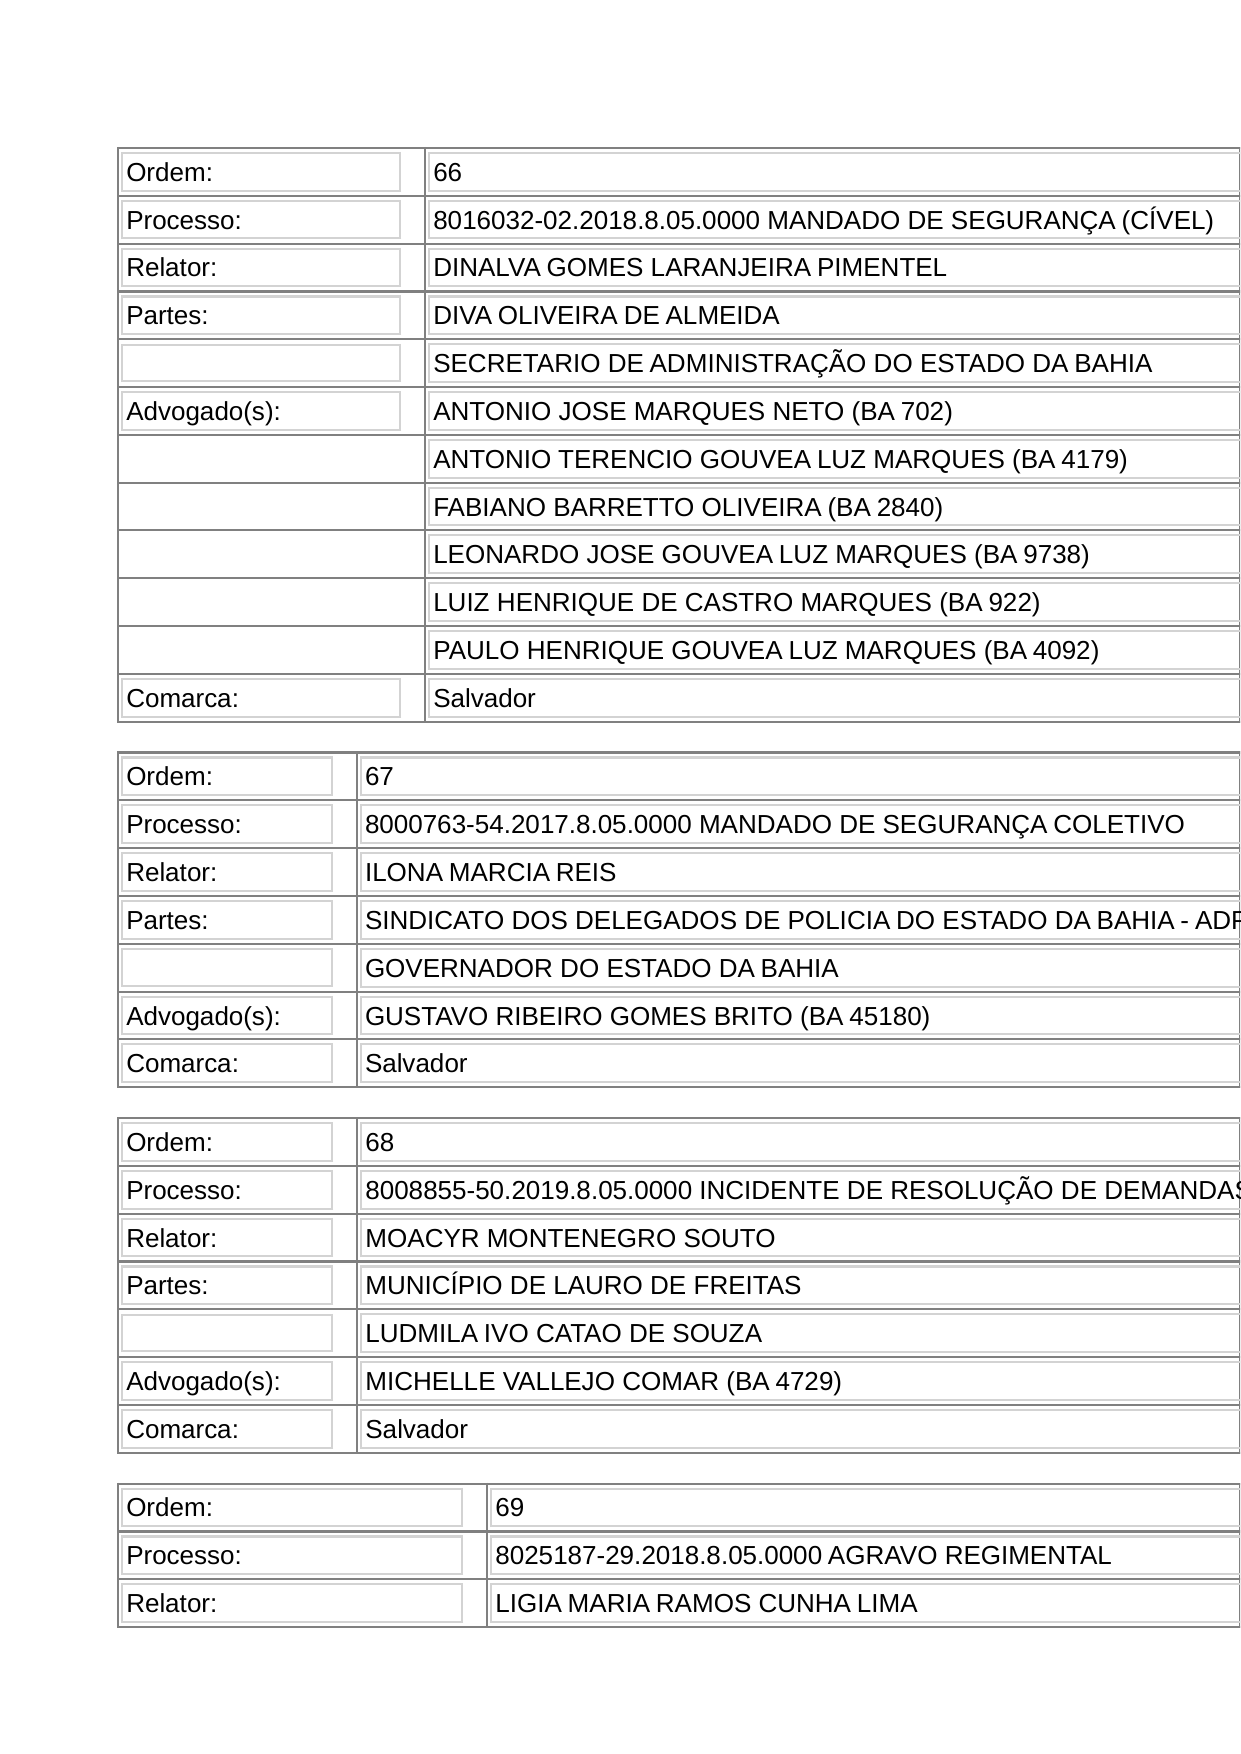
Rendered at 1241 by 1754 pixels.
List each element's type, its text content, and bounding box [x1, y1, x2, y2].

table_header Ordem: [119, 1485, 486, 1530]
table_cell DIVA OLIVEIRA DE ALMEIDA [426, 293, 1239, 338]
table_header 68 [358, 1119, 1239, 1165]
table_cell Partes: [119, 1263, 356, 1308]
table_cell Relator: [119, 245, 424, 290]
table_cell Processo: [119, 197, 424, 242]
table_header 69 [488, 1485, 1239, 1530]
table_header Ordem: [119, 1119, 356, 1165]
table_cell Relator: [119, 1215, 356, 1260]
table_cell LUIZ HENRIQUE DE CASTRO MARQUES (BA 922) [426, 579, 1239, 625]
table_cell [119, 1310, 356, 1356]
table_header 67 [358, 754, 1239, 799]
table_cell GOVERNADOR DO ESTADO DA BAHIA [358, 945, 1239, 991]
table_cell Comarca: [119, 1406, 356, 1452]
table_cell Processo: [119, 1533, 486, 1578]
table_cell 8025187-29.2018.8.05.0000 AGRAVO REGIMENTAL [488, 1533, 1239, 1578]
table_cell LEONARDO JOSE GOUVEA LUZ MARQUES (BA 9738) [426, 531, 1239, 577]
table_cell Advogado(s): [119, 388, 424, 434]
table_cell Processo: [119, 1167, 356, 1213]
table_cell [119, 436, 424, 482]
table_header 66 [426, 149, 1239, 195]
table_cell [119, 531, 424, 577]
table_cell MOACYR MONTENEGRO SOUTO [358, 1215, 1239, 1260]
table_cell Relator: [119, 1580, 486, 1626]
table_cell PAULO HENRIQUE GOUVEA LUZ MARQUES (BA 4092) [426, 627, 1239, 673]
table_cell [119, 484, 424, 529]
table_cell Processo: [119, 801, 356, 847]
table_cell ANTONIO JOSE MARQUES NETO (BA 702) [426, 388, 1239, 434]
table_cell [119, 340, 424, 386]
table_cell Advogado(s): [119, 1358, 356, 1404]
table_header Ordem: [119, 754, 356, 799]
table_cell ANTONIO TERENCIO GOUVEA LUZ MARQUES (BA 4179) [426, 436, 1239, 482]
table_cell Comarca: [119, 1040, 356, 1086]
table_cell Salvador [426, 675, 1239, 721]
table_cell Salvador [358, 1040, 1239, 1086]
table_cell SINDICATO DOS DELEGADOS DE POLICIA DO ESTADO DA BAHIA - ADPEB/SINDICATO [358, 897, 1239, 943]
table_cell DINALVA GOMES LARANJEIRA PIMENTEL [426, 245, 1239, 290]
table_cell 8008855-50.2019.8.05.0000 INCIDENTE DE RESOLUÇÃO DE DEMANDAS REPETITIVAS [362, 1172, 1239, 1208]
table_cell LIGIA MARIA RAMOS CUNHA LIMA [488, 1580, 1239, 1626]
table_cell GUSTAVO RIBEIRO GOMES BRITO (BA 45180) [358, 993, 1239, 1038]
table_cell 8016032-02.2018.8.05.0000 MANDADO DE SEGURANÇA (CÍVEL) [426, 197, 1239, 242]
table_cell MICHELLE VALLEJO COMAR (BA 4729) [358, 1358, 1239, 1404]
table_cell SINDICATO DOS DELEGADOS DE POLICIA DO ESTADO DA BAHIA - ADPEB/SINDICATO [362, 902, 1239, 938]
table_header Ordem: [119, 149, 424, 195]
table_cell MUNICÍPIO DE LAURO DE FREITAS [358, 1263, 1239, 1308]
table_cell LUDMILA IVO CATAO DE SOUZA [358, 1310, 1239, 1356]
table_cell Comarca: [119, 675, 424, 721]
table_cell [119, 627, 424, 673]
table_cell 8008855-50.2019.8.05.0000 INCIDENTE DE RESOLUÇÃO DE DEMANDAS REPETITIVAS [358, 1167, 1239, 1213]
table_cell Partes: [119, 897, 356, 943]
table_cell 8000763-54.2017.8.05.0000 MANDADO DE SEGURANÇA COLETIVO [358, 801, 1239, 847]
table_cell SECRETARIO DE ADMINISTRAÇÃO DO ESTADO DA BAHIA [426, 340, 1239, 386]
table_cell Partes: [119, 293, 424, 338]
table_cell [119, 579, 424, 625]
table_cell Salvador [358, 1406, 1239, 1452]
table_cell [119, 945, 356, 991]
table_cell FABIANO BARRETTO OLIVEIRA (BA 2840) [426, 484, 1239, 529]
table_cell Relator: [119, 849, 356, 895]
table_cell Advogado(s): [119, 993, 356, 1038]
table_cell ILONA MARCIA REIS [358, 849, 1239, 895]
